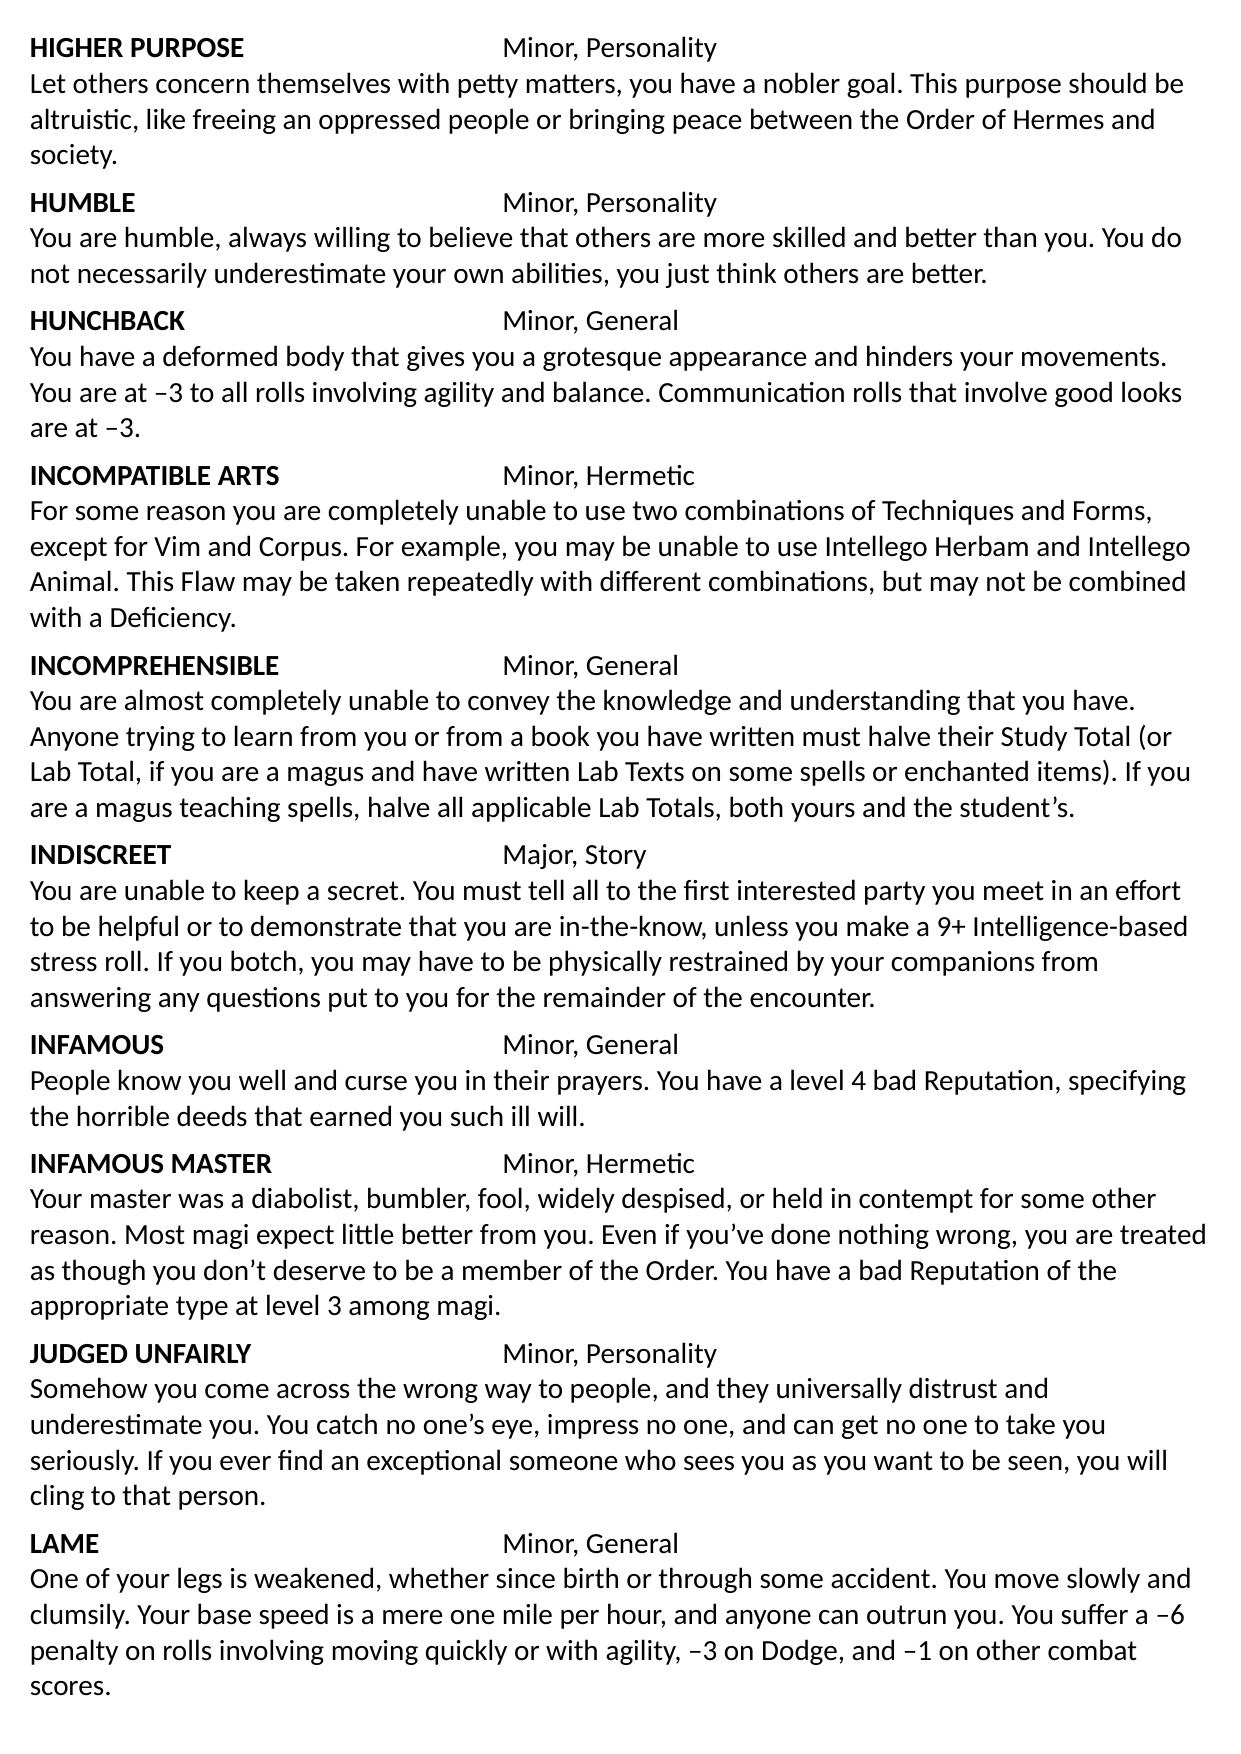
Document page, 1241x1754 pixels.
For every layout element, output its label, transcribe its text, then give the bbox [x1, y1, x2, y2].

text INCOMPATIBLE ARTS Minor, Hermetic For some reason you are completely unable to use two combinations of Techniques and Forms, except for Vim and Corpus. For example, you may be unable to use Intellego Herbam and Intellego Animal. This Flaw may be taken repeatedly with different combinations, but may not be combined with a Deficiency. [29, 457, 1211, 635]
text LAME Minor, General One of your legs is weakened, whether since birth or through some accident. You move slowly and clumsily. Your base speed is a mere one mile per hour, and anyone can outrun you. You suffer a –6 penalty on rolls involving moving quickly or with agility, –3 on Dodge, and –1 on other combat scores. [29, 1525, 1211, 1703]
text HIGHER PURPOSE Minor, Personality Let others concern themselves with petty matters, you have a nobler goal. This purpose should be altruistic, like freeing an oppressed people or bringing peace between the Order of Hermes and society. [29, 29, 1211, 172]
text HUMBLE Minor, Personality You are humble, always willing to believe that others are more skilled and better than you. You do not necessarily underestimate your own abilities, you just think others are better. [29, 184, 1211, 291]
text INDISCREET Major, Story You are unable to keep a secret. You must tell all to the first interested party you meet in an effort to be helpful or to demonstrate that you are in-the-know, unless you make a 9+ Intelligence-based stress roll. If you botch, you may have to be physically restrained by your companions from answering any questions put to you for the remainder of the encounter. [29, 836, 1211, 1014]
text INFAMOUS Minor, General People know you well and curse you in their prayers. You have a level 4 bad Reputation, specifying the horrible deeds that earned you such ill will. [29, 1026, 1211, 1133]
text INFAMOUS MASTER Minor, Hermetic Your master was a diabolist, bumbler, fool, widely despised, or held in contempt for some other reason. Most magi expect little better from you. Even if you’ve done nothing wrong, you are treated as though you don’t deserve to be a member of the Order. You have a bad Reputation of the appropriate type at level 3 among magi. [29, 1145, 1211, 1323]
text HUNCHBACK Minor, General You have a deformed body that gives you a grotesque appearance and hinders your movements. You are at –3 to all rolls involving agility and balance. Communication rolls that involve good looks are at –3. [29, 302, 1211, 445]
text JUDGED UNFAIRLY Minor, Personality Somehow you come across the wrong way to people, and they universally distrust and underestimate you. You catch no one’s eye, impress no one, and can get no one to take you seriously. If you ever find an exceptional someone who sees you as you want to be seen, you will cling to that person. [29, 1335, 1211, 1513]
text INCOMPREHENSIBLE Minor, General You are almost completely unable to convey the knowledge and understanding that you have. Anyone trying to learn from you or from a book you have written must halve their Study Total (or Lab Total, if you are a magus and have written Lab Texts on some spells or enchanted items). If you are a magus teaching spells, halve all applicable Lab Totals, both yours and the student’s. [29, 647, 1211, 825]
